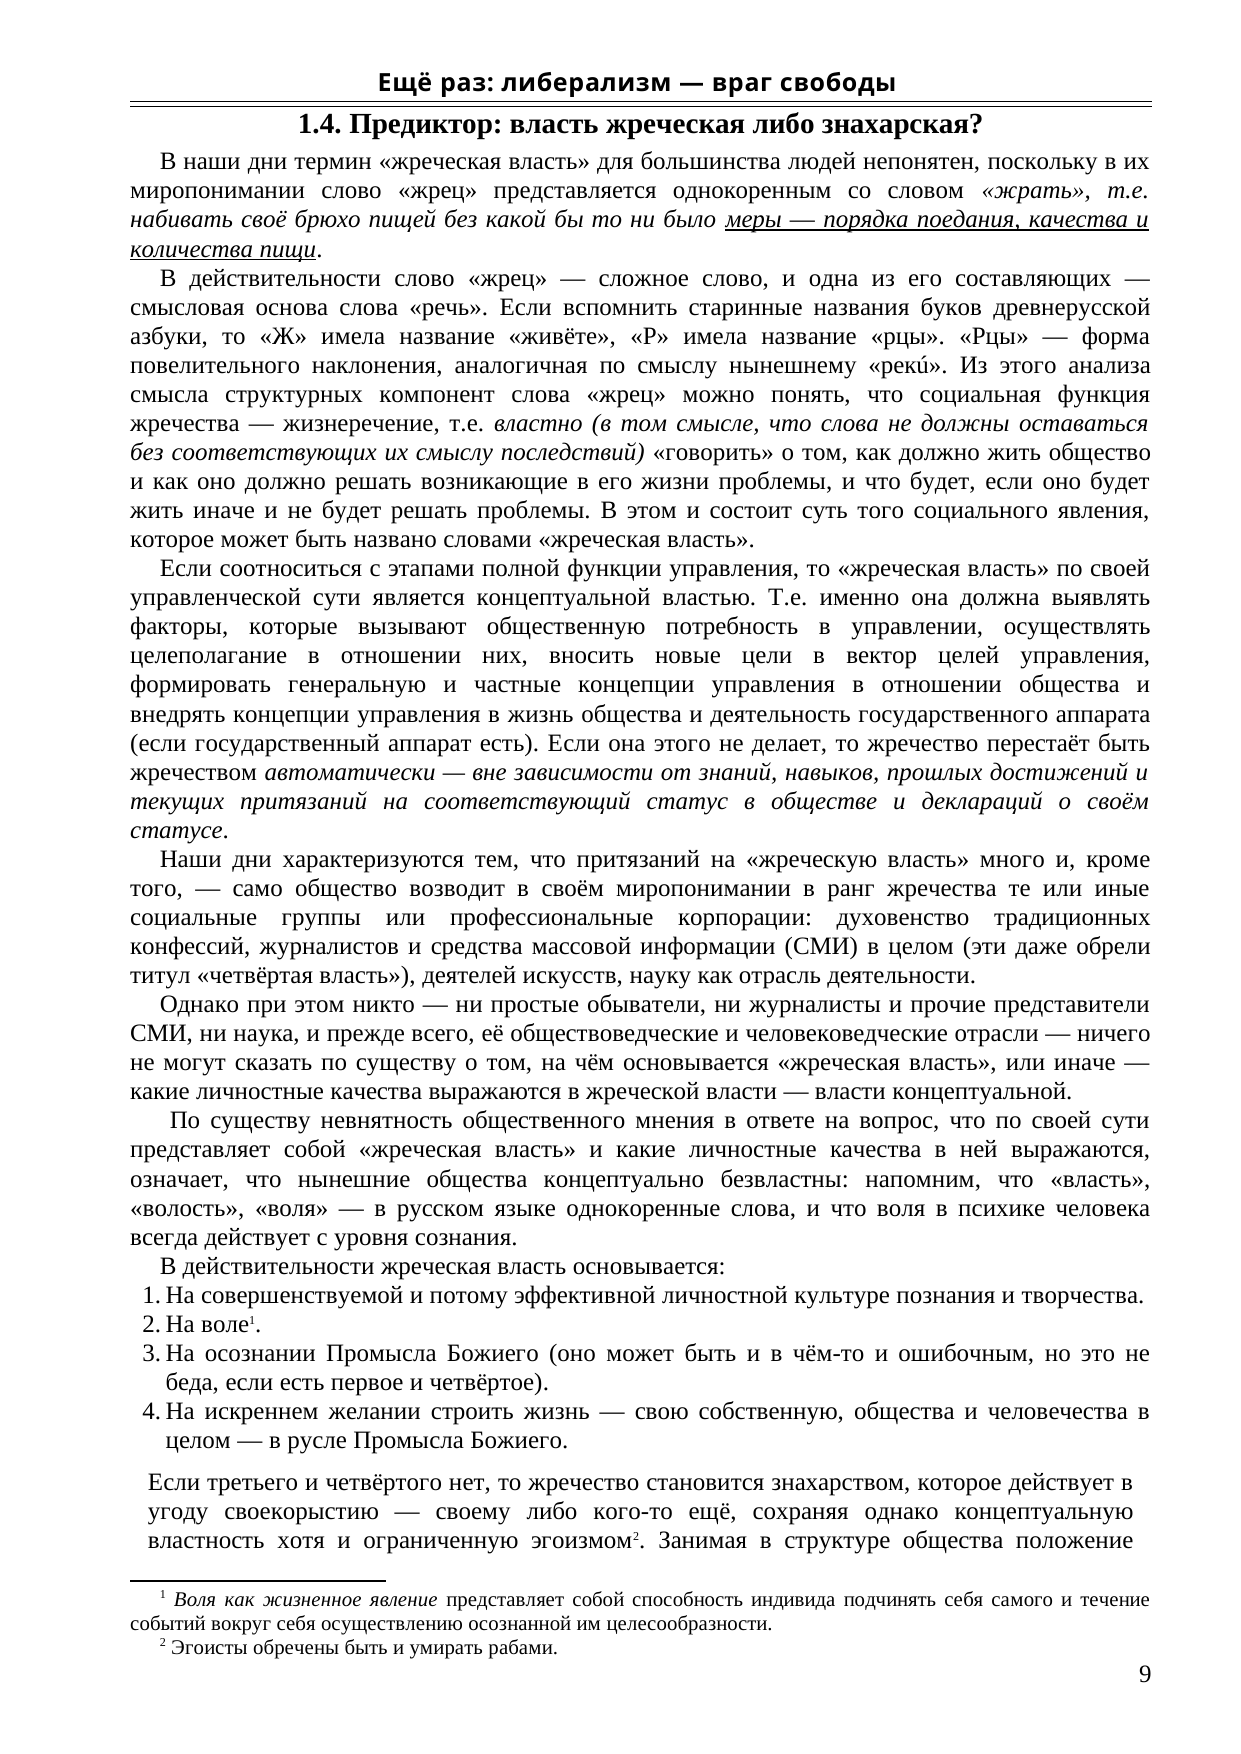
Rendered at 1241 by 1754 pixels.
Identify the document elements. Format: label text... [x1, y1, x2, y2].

list Воля как жизненное явление представляет собой способность индивида подчинять себя самого и течение событий вокруг себя осуществлению осознанной им целесообразности. [130, 1587, 1152, 1635]
text Эгоисты обречены быть и умирать рабами. [130, 1635, 1152, 1659]
text В действительности слово «жрец» — сложное слово, и одна из его составляющих — смысловая основа слова «речь». Если вспомнить старинные названия буков древнерусской азбуки, то «Ж» имела название «живёте», «Р» имела название «рцы». «Рцы» — форма повелительного наклонения, аналогичная по смыслу нынешнему «рекú». Из этого анализа смысла структурных компонент слова «жрец» можно понять, что социальная функция жречества — жизнеречение, т.е. властно (в том смысле, что слова не должны оставаться без соответствующих их смыслу последствий) «говорить» о том, как должно жить общество и как оно должно решать возникающие в его жизни проблемы, и что будет, если оно будет жить иначе и не будет решать проблемы. В этом и состоит суть того социального явления, которое может быть названо словами «жреческая власть». [130, 262, 1152, 553]
text В действительности жреческая власть основывается: [130, 1251, 1152, 1280]
list На искреннем желании строить жизнь — свою собственную, общества и человечества в целом — в русле Промысла Божиего. [136, 1396, 1152, 1454]
text Если третьего и четвёртого нет, то жречество становится знахарством, которое действует в угоду своекорыстию — своему либо кого-то ещё, сохраняя однако концептуальную властность хотя и ограниченную эгоизмом. Занимая в структуре общества положение [148, 1467, 1134, 1554]
text Если соотноситься с этапами полной функции управления, то «жреческая власть» по своей управленческой сути является концептуальной властью. Т.е. именно она должна выявлять факторы, которые вызывают общественную потребность в управлении, осуществлять целеполагание в отношении них, вносить новые цели в вектор целей управления, формировать генеральную и частные концепции управления в отношении общества и внедрять концепции управления в жизнь общества и деятельность государственного аппарата (если государственный аппарат есть). Если она этого не делает, то жречество перестаёт быть жречеством автоматически — вне зависимости от знаний, навыков, прошлых достижений и текущих притязаний на соответствующий статус в обществе и деклараций о своём статусе. [130, 553, 1152, 844]
text Однако при этом никто — ни простые обыватели, ни журналисты и прочие представители СМИ, ни наука, и прежде всего, её обществоведческие и человековедческие отрасли — ничего не могут сказать по существу о том, на чём основывается «жреческая власть», или иначе — какие личностные качества выражаются в жреческой власти — власти концептуальной. [130, 989, 1152, 1105]
text По существу невнятность общественного мнения в ответе на вопрос, что по своей сути представляет собой «жреческая власть» и какие личностные качества в ней выражаются, означает, что нынешние общества концептуально безвластны: напомним, что «власть», «волость», «воля» — в русском языке однокоренные слова, и что воля в психике человека всегда действует с уровня сознания. [130, 1105, 1152, 1251]
list На совершенствуемой и потому эффективной личностной культуре познания и творчества. [136, 1280, 1152, 1309]
list На воле. [136, 1309, 1152, 1338]
text Наши дни характеризуются тем, что притязаний на «жреческую власть» много и, кроме того, — само общество возводит в своём миропонимании в ранг жречества те или иные социальные группы или профессиональные корпорации: духовенство традиционных конфессий, журналистов и средства массовой информации (СМИ) в целом (эти даже обрели титул «четвёртая власть»), деятелей искусств, науку как отрасль деятельности. [130, 844, 1152, 989]
subtitle 1.4. Предиктор: власть жреческая либо знахарская? [130, 107, 1152, 140]
text В наши дни термин «жреческая власть» для большинства людей непонятен, поскольку в их миропонимании слово «жрец» представляется однокоренным со словом «жрать», т.е. набивать своё брюхо пищей без какой бы то ни было меры — порядка поедания, качества и количества пищи. [130, 146, 1152, 262]
list На осознании Промысла Божиего (оно может быть и в чём-то и ошибочным, но это не беда, если есть первое и четвёртое). [136, 1338, 1152, 1396]
